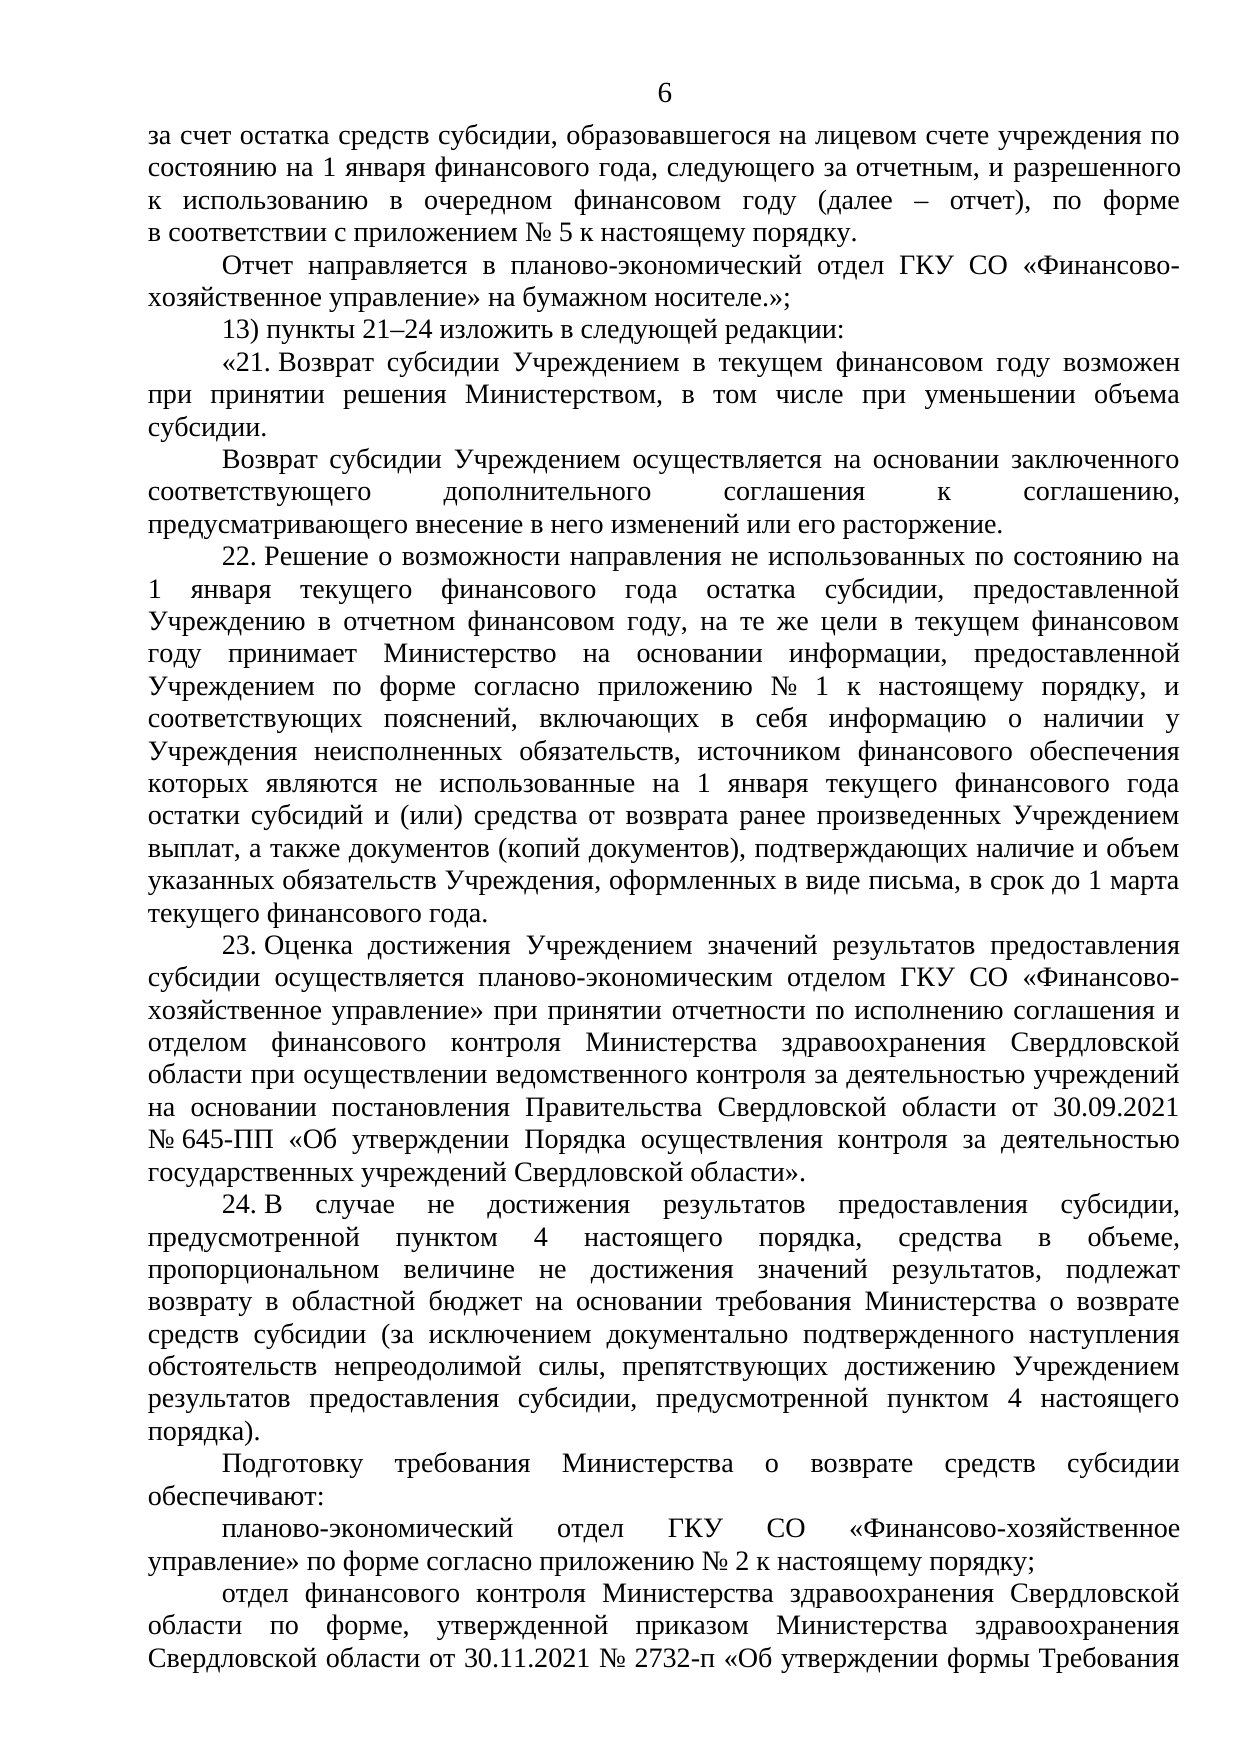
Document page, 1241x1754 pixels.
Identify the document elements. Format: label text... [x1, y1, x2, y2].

text «21. Возврат субсидии Учреждением в текущем финансовом году возможен при принятии решения Министерством, в том числе при уменьшении объема субсидии. [148, 345, 1181, 442]
text 23. Оценка достижения Учреждением значений результатов предоставления субсидии осуществляется планово-экономическим отделом ГКУ СО «Финансово-хозяйственное управление» при принятии отчетности по исполнению соглашения и отделом финансового контроля Министерства здравоохранения Свердловской области при осуществлении ведомственного контроля за деятельностью учреждений на основании постановления Правительства Свердловской области от 30.09.2021 № 645-ПП «Об утверждении Порядка осуществления контроля за деятельностью государственных учреждений Свердловской области». [148, 928, 1181, 1187]
text 22. Решение о возможности направления не использованных по состоянию на 1 января текущего финансового года остатка субсидии, предоставленной Учреждению в отчетном финансовом году, на те же цели в текущем финансовом году принимает Министерство на основании информации, предоставленной Учреждением по форме согласно приложению № 1 к настоящему порядку, и соответствующих пояснений, включающих в себя информацию о наличии у Учреждения неисполненных обязательств, источником финансового обеспечения которых являются не использованные на 1 января текущего финансового года остатки субсидий и (или) средства от возврата ранее произведенных Учреждением выплат, а также документов (копий документов), подтверждающих наличие и объем указанных обязательств Учреждения, оформленных в виде письма, в срок до 1 марта текущего финансового года. [148, 539, 1181, 928]
text 24. В случае не достижения результатов предоставления субсидии, предусмотренной пунктом 4 настоящего порядка, средства в объеме, пропорциональном величине не достижения значений результатов, подлежат возврату в областной бюджет на основании требования Министерства о возврате средств субсидии (за исключением документально подтвержденного наступления обстоятельств непреодолимой силы, препятствующих достижению Учреждением результатов предоставления субсидии, предусмотренной пунктом 4 настоящего порядка). [148, 1187, 1181, 1446]
text Подготовку требования Министерства о возврате средств субсидии обеспечивают: [148, 1446, 1181, 1511]
text Возврат субсидии Учреждением осуществляется на основании заключенного соответствующего дополнительного соглашения к соглашению, предусматривающего внесение в него изменений или его расторжение. [148, 442, 1181, 539]
text Отчет направляется в планово-экономический отдел ГКУ СО «Финансово-хозяйственное управление» на бумажном носителе.»; [148, 248, 1181, 312]
text отдел финансового контроля Министерства здравоохранения Свердловской области по форме, утвержденной приказом Министерства здравоохранения Свердловской области от 30.11.2021 № 2732-п «Об утверждении формы Требования [148, 1576, 1181, 1673]
text планово-экономический отдел ГКУ СО «Финансово-хозяйственное управление» по форме согласно приложению № 2 к настоящему порядку; [148, 1511, 1181, 1576]
text за счет остатка средств субсидии, образовавшегося на лицевом счете учреждения по состоянию на 1 января финансового года, следующего за отчетным, и разрешенного к использованию в очередном финансовом году (далее – отчет), по форме в соответствии с приложением № 5 к настоящему порядку. [148, 118, 1181, 248]
text 13) пункты 21–24 изложить в следующей редакции: [148, 312, 1181, 345]
